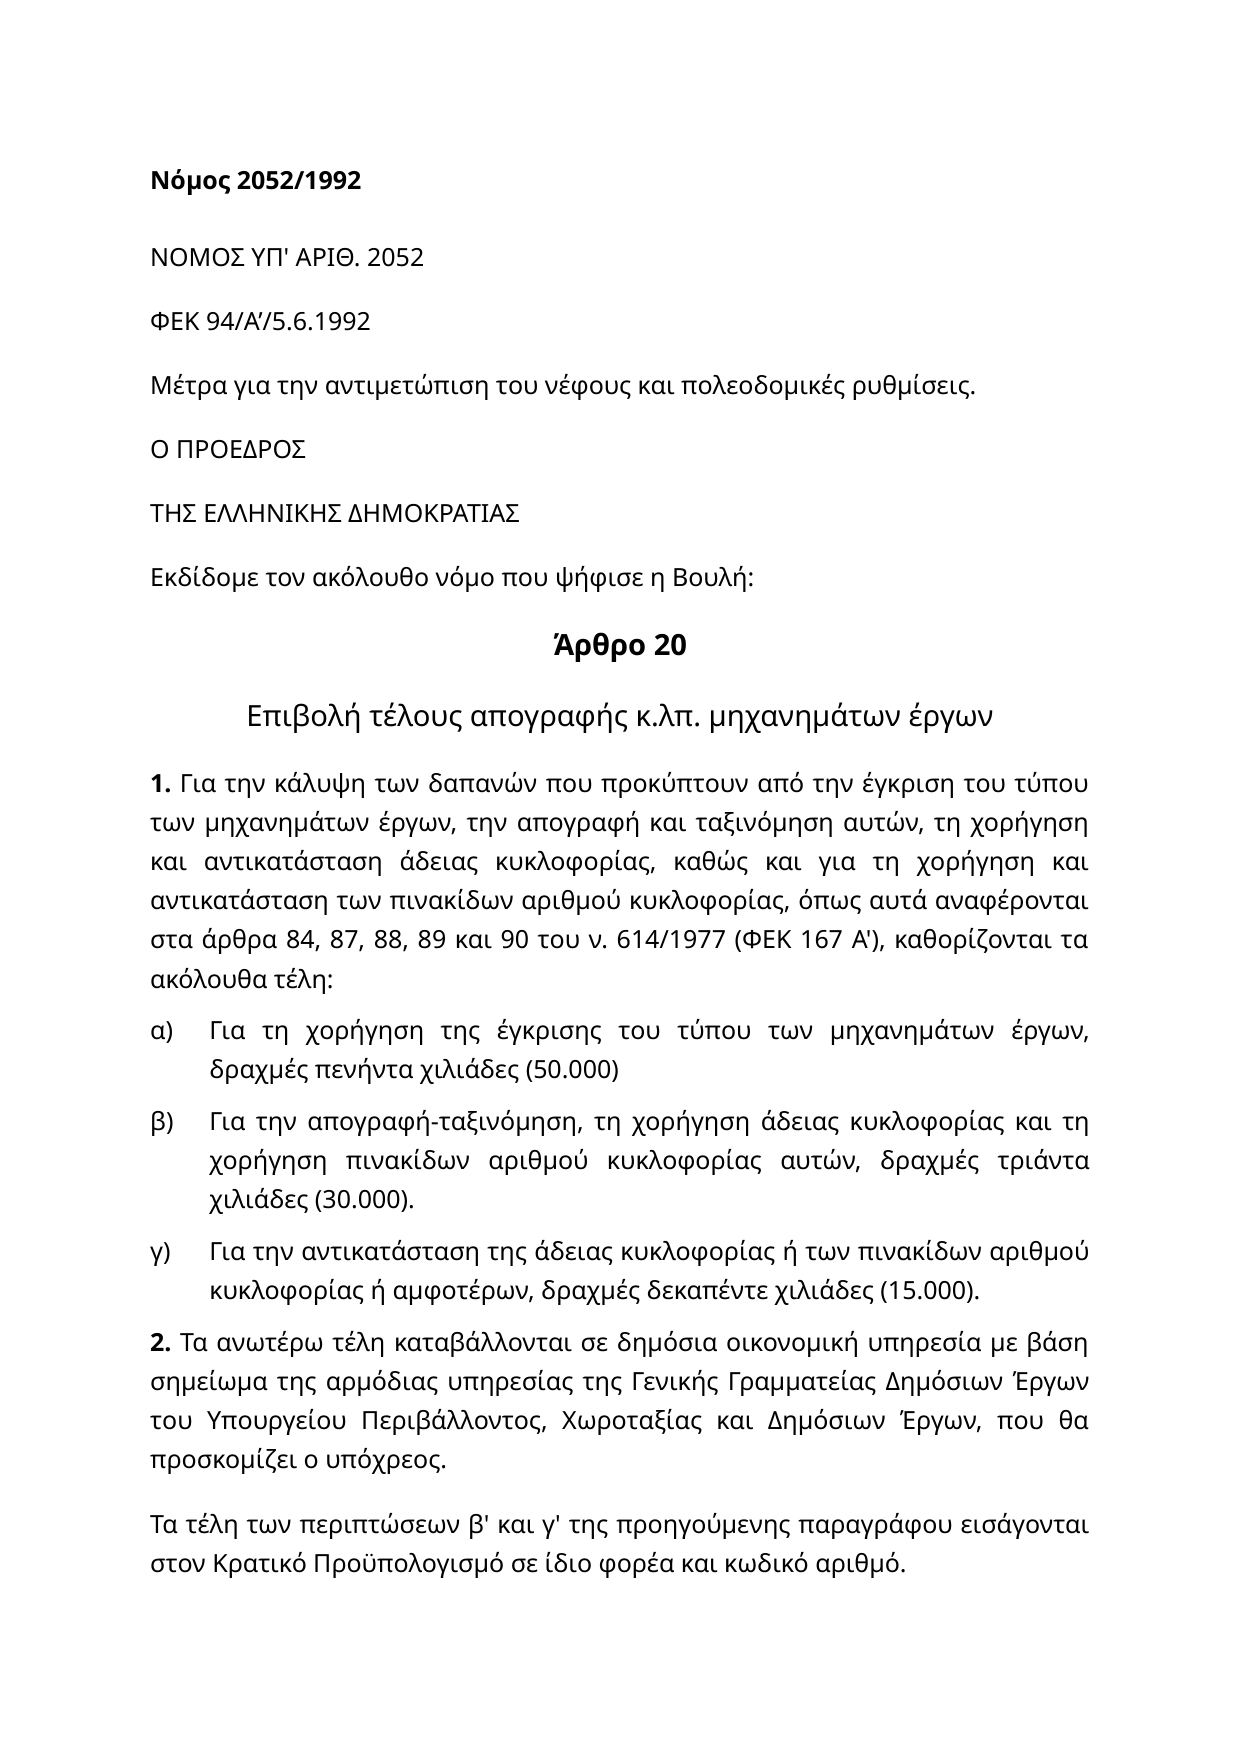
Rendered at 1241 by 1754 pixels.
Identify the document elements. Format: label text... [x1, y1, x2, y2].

list γ) Για την αντικατάσταση της άδειας κυκλοφορίας ή των πινακίδων αριθμού κυκλοφορίας ή αμφοτέρων, δραχμές δεκαπέντε χιλιάδες (15.000). [150, 1234, 1090, 1307]
list β) Για την απογραφή-ταξινόμηση, τη χορήγηση άδειας κυκλοφορίας και τη χορήγηση πινακίδων αριθμού κυκλοφορίας αυτών, δραχμές τριάντα χιλιάδες (30.000). [150, 1104, 1090, 1216]
subtitle Επιβολή τέλους απογραφής κ.λπ. μηχανημάτων έργων [150, 695, 1090, 734]
text Εκδίδομε τον ακόλουθο νόμο που ψήφισε η Βουλή: [150, 560, 1090, 594]
text Ο ΠΡΟΕΔΡΟΣ [150, 432, 1090, 466]
text 2. Τα ανωτέρω τέλη καταβάλλονται σε δημόσια οικονομική υπηρεσία με βάση σημείωμα της αρμόδιας υπηρεσίας της Γενικής Γραμματείας Δημόσιων Έργων του Υπουργείου Περιβάλλοντος, Χωροταξίας και Δημόσιων Έργων, που θα προσκομίζει ο υπόχρεος. [150, 1324, 1090, 1476]
text ΦΕΚ 94/Α’/5.6.1992 [150, 303, 1090, 337]
list α) Για τη χορήγηση της έγκρισης του τύπου των μηχανημάτων έργων, δραχμές πενήντα χιλιάδες (50.000) [150, 1013, 1090, 1086]
text Τα τέλη των περιπτώσεων β' και γ' της προηγούμενης παραγράφου εισάγονται στον Κρατικό Προϋπολογισμό σε ίδιο φορέα και κωδικό αριθμό. [150, 1506, 1090, 1579]
text 1. Για την κάλυψη των δαπανών που προκύπτουν από την έγκριση του τύπου των μηχανημάτων έργων, την απογραφή και ταξινόμηση αυτών, τη χορήγηση και αντικατάσταση άδειας κυκλοφορίας, καθώς και για τη χορήγηση και αντικατάσταση των πινακίδων αριθμού κυκλοφορίας, όπως αυτά αναφέρονται στα άρθρα 84, 87, 88, 89 και 90 του ν. 614/1977 (ΦΕΚ 167 Α'), καθορίζονται τα ακόλουθα τέλη: [150, 765, 1090, 995]
title Νόμος 2052/1992 [150, 162, 1090, 197]
text ΤΗΣ ΕΛΛΗΝΙΚΗΣ ΔΗΜΟΚΡΑΤΙΑΣ [150, 496, 1090, 530]
text Μέτρα για την αντιμετώπιση του νέφους και πολεοδομικές ρυθμίσεις. [150, 367, 1090, 402]
subtitle Άρθρο 20 [150, 624, 1090, 664]
text ΝΟΜΟΣ ΥΠ' ΑΡΙΘ. 2052 [150, 239, 1090, 273]
